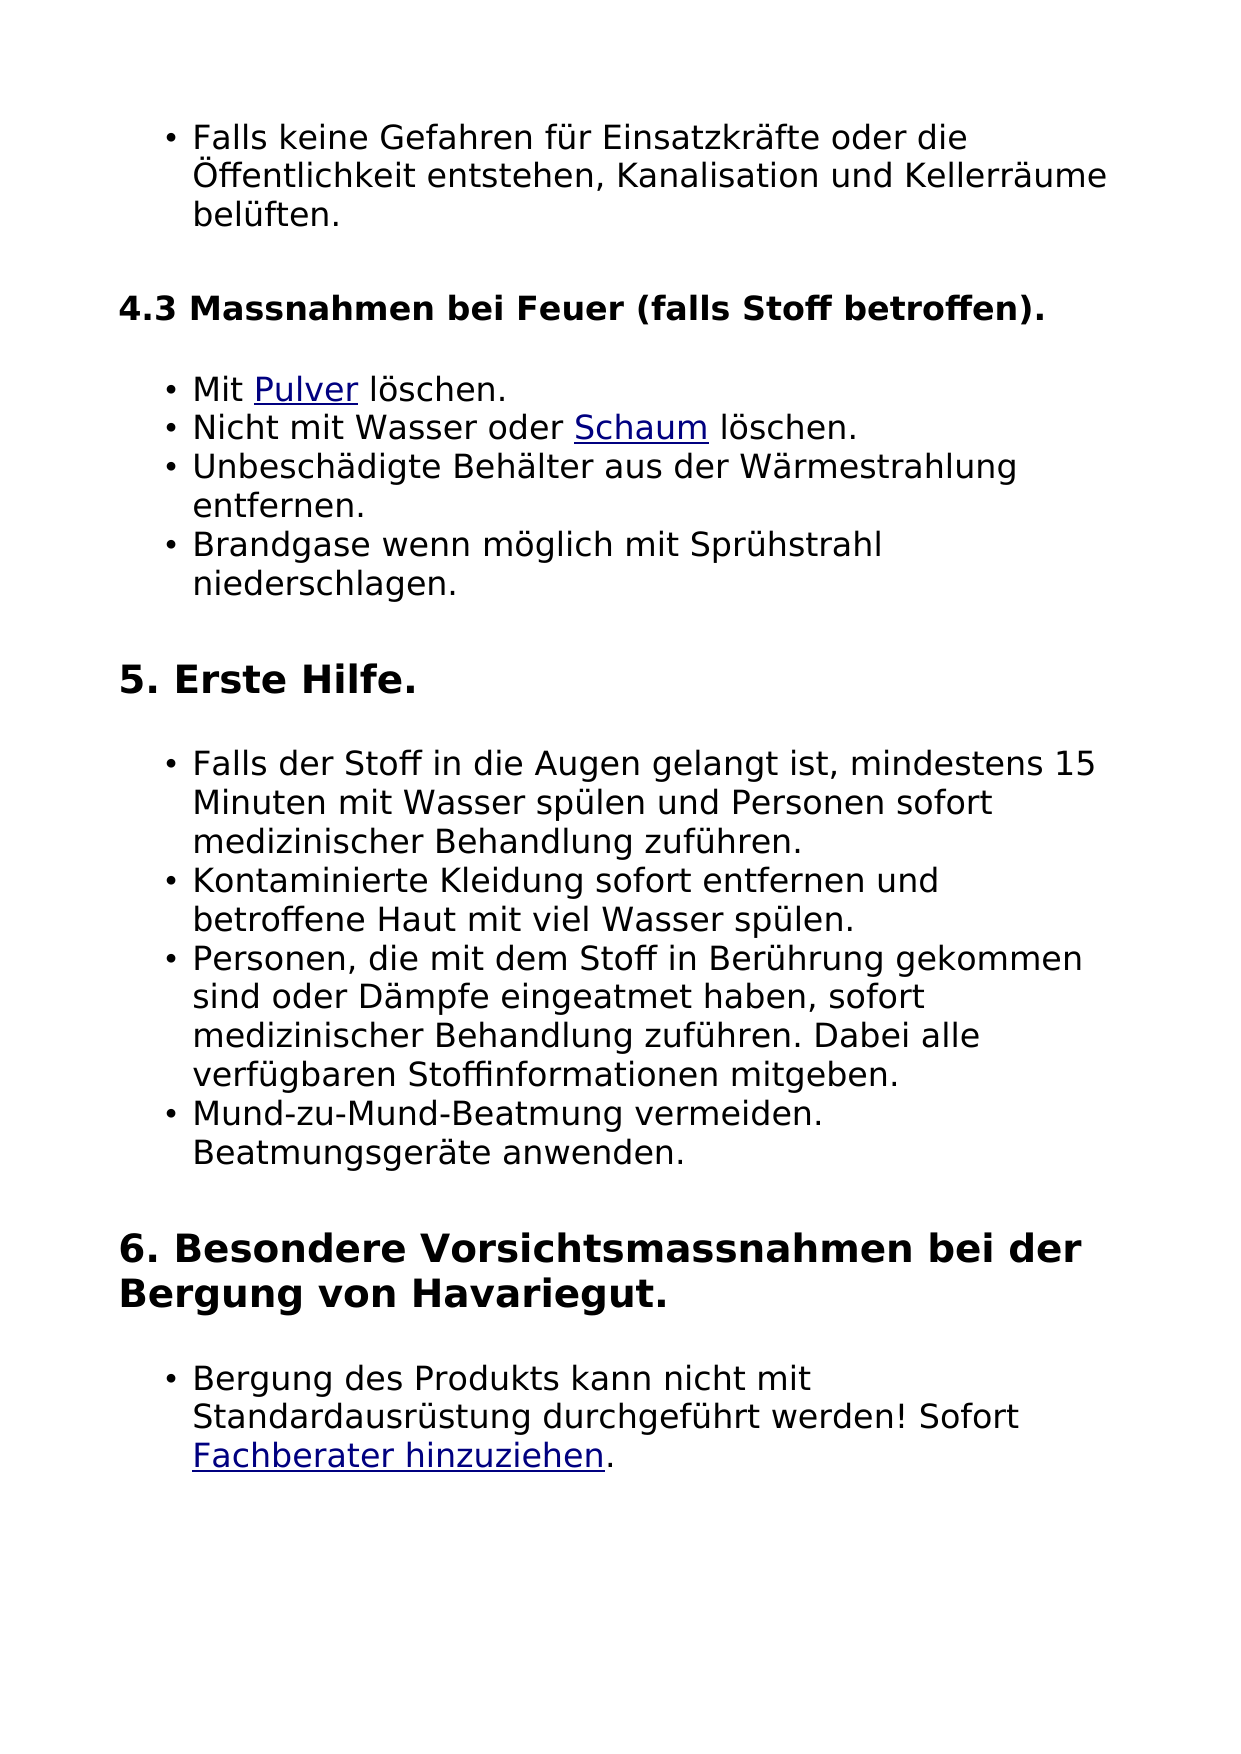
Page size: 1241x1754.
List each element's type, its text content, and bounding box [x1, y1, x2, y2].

list Mund-zu-Mund-Beatmung vermeiden. Beatmungsgeräte anwenden. [177, 1094, 1122, 1172]
list Brandgase wenn möglich mit Sprühstrahl niederschlagen. [177, 525, 1122, 603]
list Falls der Stoff in die Augen gelangt ist, mindestens 15 Minuten mit Wasser spülen und Personen sofort medizinischer Behandlung zuführen. [177, 745, 1122, 861]
subtitle 5. Erste Hilfe. [118, 658, 1122, 703]
list Falls keine Gefahren für Einsatzkräfte oder die Öffentlichkeit entstehen, Kanalisation und Kellerräume belüften. [177, 118, 1122, 235]
list Nicht mit Wasser oder Schaum löschen. [177, 409, 1122, 448]
list Mit Pulver löschen. [177, 370, 1122, 409]
list Unbeschädigte Behälter aus der Wärmestrahlung entfernen. [177, 448, 1122, 525]
subtitle 4.3 Massnahmen bei Feuer (falls Stoff betroffen). [118, 289, 1122, 328]
list Kontaminierte Kleidung sofort entfernen und betroffene Haut mit viel Wasser spülen. [177, 861, 1122, 939]
list Bergung des Produkts kann nicht mit Standardausrüstung durchgeführt werden! Sofort Fachberater hinzuziehen. [177, 1359, 1122, 1476]
subtitle 6. Besondere Vorsichtsmassnahmen bei der Bergung von Havariegut. [118, 1227, 1122, 1317]
list Personen, die mit dem Stoff in Berührung gekommen sind oder Dämpfe eingeatmet haben, sofort medizinischer Behandlung zuführen. Dabei alle verfügbaren Stoffinformationen mitgeben. [177, 939, 1122, 1094]
